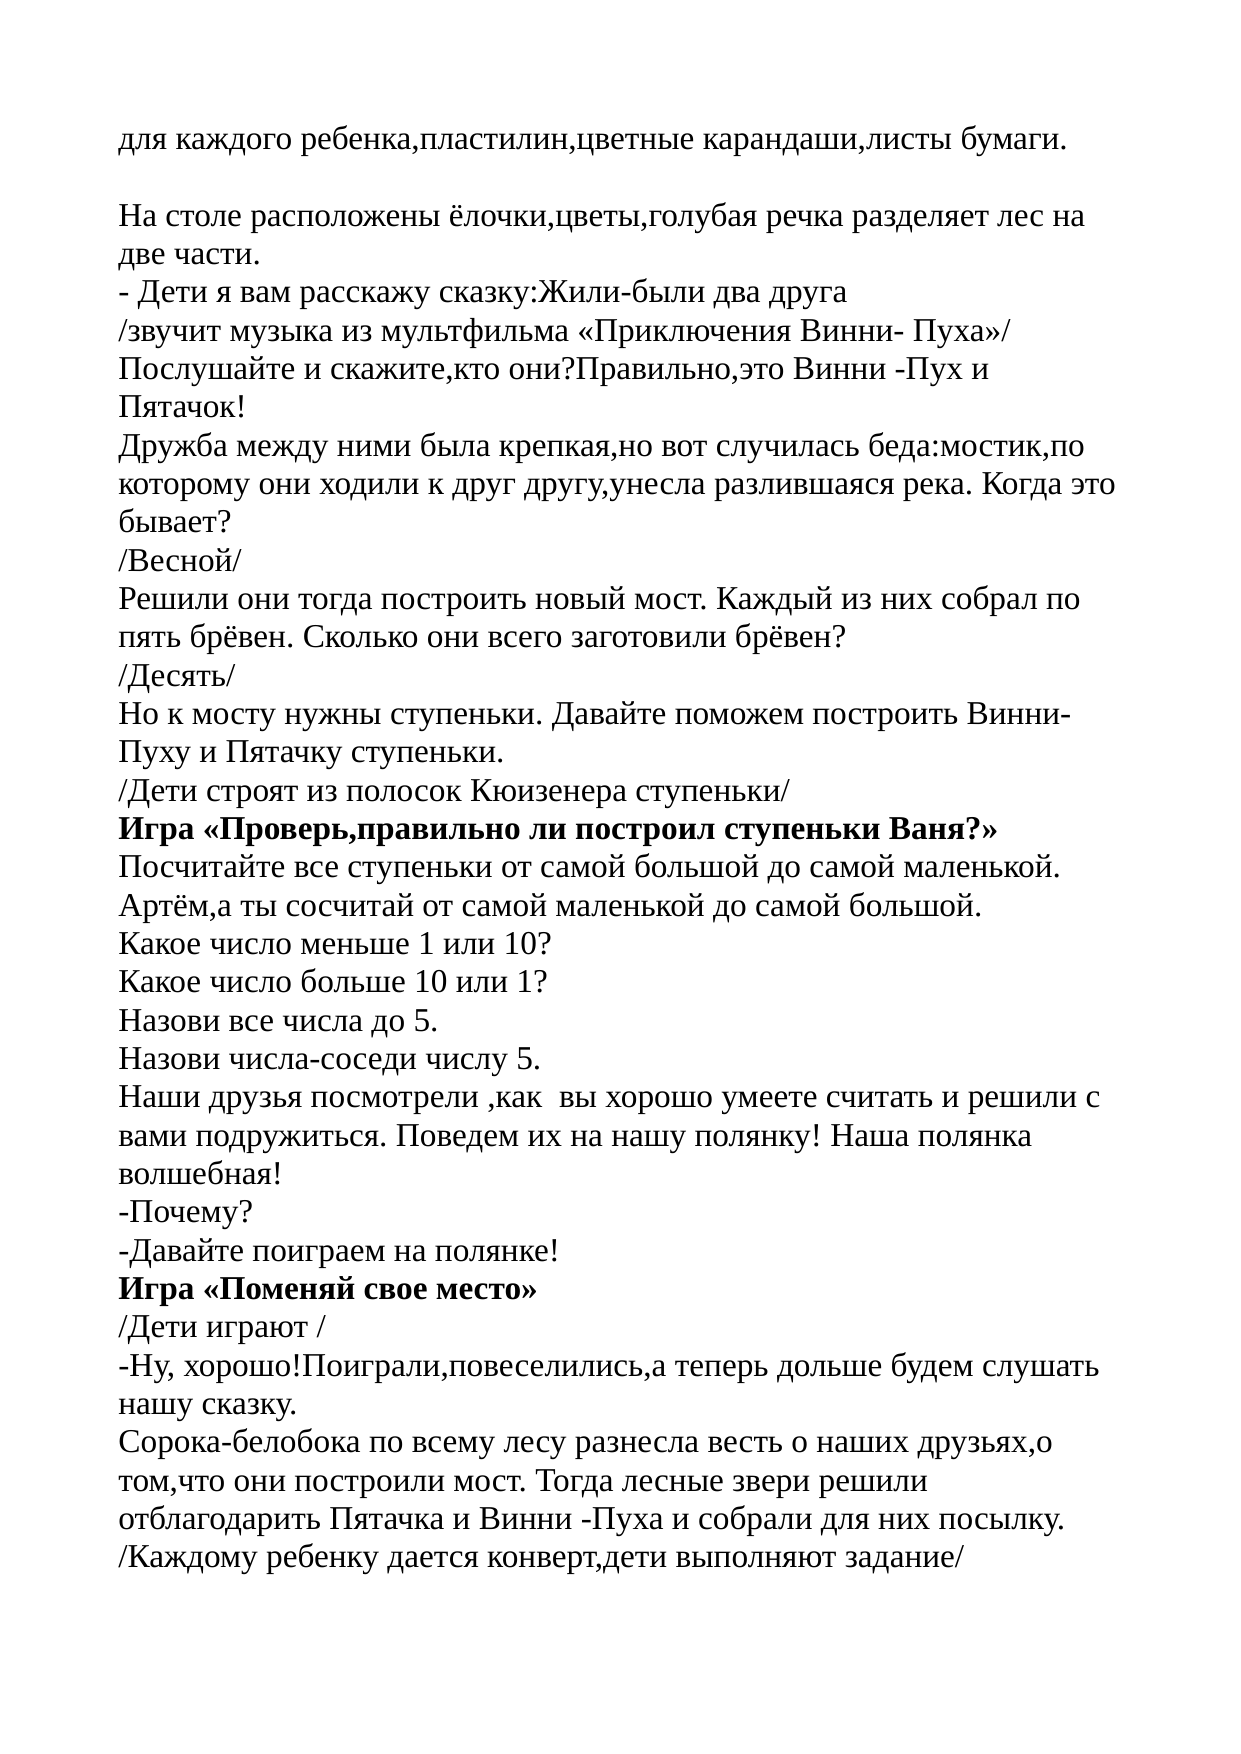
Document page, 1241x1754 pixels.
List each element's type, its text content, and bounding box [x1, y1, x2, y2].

text /звучит музыка из мультфильма «Приключения Винни- Пуха»/ [118, 310, 1122, 348]
text Артём,а ты сосчитай от самой маленькой до самой большой. [118, 885, 1122, 923]
text /Весной/ [118, 540, 1122, 578]
text /Дети строят из полосок Кюизенера ступеньки/ [118, 770, 1122, 808]
text Но к мосту нужны ступеньки. Давайте поможем построить Винни- Пуху и Пятачку ступеньки. [118, 693, 1122, 770]
text Игра «Поменяй свое место» [118, 1268, 1122, 1306]
text Назови все числа до 5. [118, 1000, 1122, 1038]
text - Дети я вам расскажу сказку:Жили-были два друга [118, 271, 1122, 310]
text Посчитайте все ступеньки от самой большой до самой маленькой. [118, 846, 1122, 885]
text Наши друзья посмотрели ,как вы хорошо умеете считать и решили с вами подружиться. Поведем их на нашу полянку! Наша полянка волшебная! [118, 1076, 1122, 1191]
text Какое число меньше 1 или 10? [118, 923, 1122, 961]
text /Дети играют / [118, 1306, 1122, 1345]
text /Десять/ [118, 655, 1122, 693]
text Решили они тогда построить новый мост. Каждый из них собрал по пять брёвен. Сколько они всего заготовили брёвен? [118, 578, 1122, 655]
text -Почему? [118, 1191, 1122, 1230]
text -Ну, хорошо!Поиграли,повеселились,а теперь дольше будем слушать нашу сказку. [118, 1345, 1122, 1421]
text Сорока-белобока по всему лесу разнесла весть о наших друзьях,о том,что они построили мост. Тогда лесные звери решили отблагодарить Пятачка и Винни -Пуха и собрали для них посылку. [118, 1421, 1122, 1536]
text Дружба между ними была крепкая,но вот случилась беда:мостик,по которому они ходили к друг другу,унесла разлившаяся река. Когда это бывает? [118, 425, 1122, 540]
text Какое число больше 10 или 1? [118, 961, 1122, 1000]
text На столе расположены ёлочки,цветы,голубая речка разделяет лес на две части. [118, 195, 1122, 271]
text для каждого ребенка,пластилин,цветные карандаши,листы бумаги. [118, 118, 1122, 156]
text Игра «Проверь,правильно ли построил ступеньки Ваня?» [118, 808, 1122, 846]
text Послушайте и скажите,кто они?Правильно,это Винни -Пух и Пятачок! [118, 348, 1122, 425]
text /Каждому ребенку дается конверт,дети выполняют задание/ [118, 1536, 1122, 1575]
text -Давайте поиграем на полянке! [118, 1230, 1122, 1268]
text Назови числа-соседи числу 5. [118, 1038, 1122, 1076]
